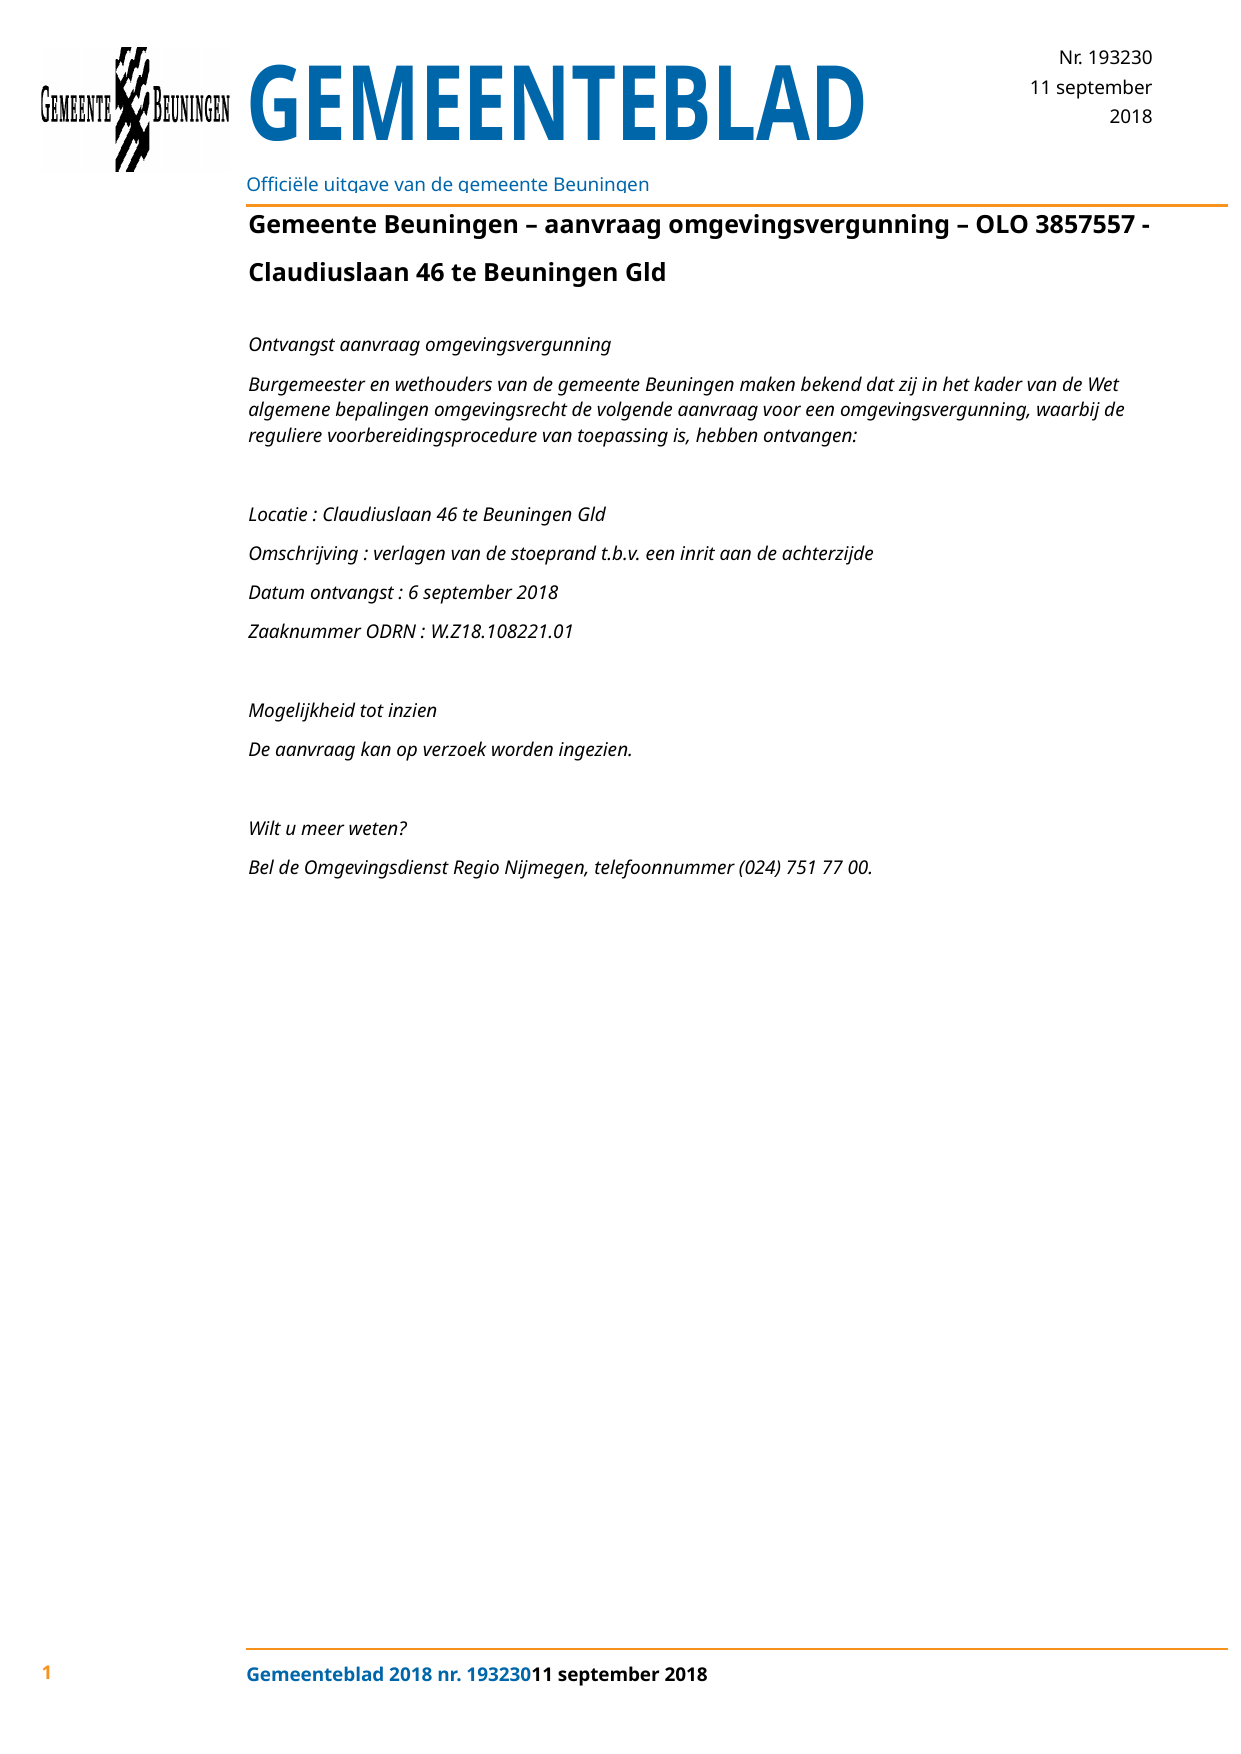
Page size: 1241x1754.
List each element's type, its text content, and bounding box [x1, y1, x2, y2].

text Burgemeester en wethouders van de gemeente Beuningen maken bekend dat zij in het kader van de Wet algemene bepalingen omgevingsrecht de volgende aanvraag voor een omgevingsvergunning, waarbij de reguliere voorbereidingsprocedure van toepassing is, hebben ontvangen: [248, 371, 1152, 448]
text Omschrijving : verlagen van de stoeprand t.b.v. een inrit aan de achterzijde [248, 540, 1152, 566]
text Zaaknummer ODRN : W.Z18.108221.01 [248, 618, 1152, 644]
text Gemeente Beuningen – aanvraag omgevingsvergunning – OLO 3857557 - Claudiuslaan 46 te Beuningen Gld [248, 207, 1152, 288]
text Bel de Omgevingsdienst Regio Nijmegen, telefoonnummer (024) 751 77 00. [248, 854, 1152, 880]
text Mogelijkheid tot inzien [248, 697, 1152, 723]
text Locatie : Claudiuslaan 46 te Beuningen Gld [248, 501, 1152, 526]
picture [41, 47, 231, 172]
text De aanvraag kan op verzoek worden ingezien. [248, 736, 1152, 762]
text Datum ontvangst : 6 september 2018 [248, 579, 1152, 605]
text Ontvangst aanvraag omgevingsvergunning [248, 331, 1152, 357]
text Wilt u meer weten? [248, 815, 1152, 841]
